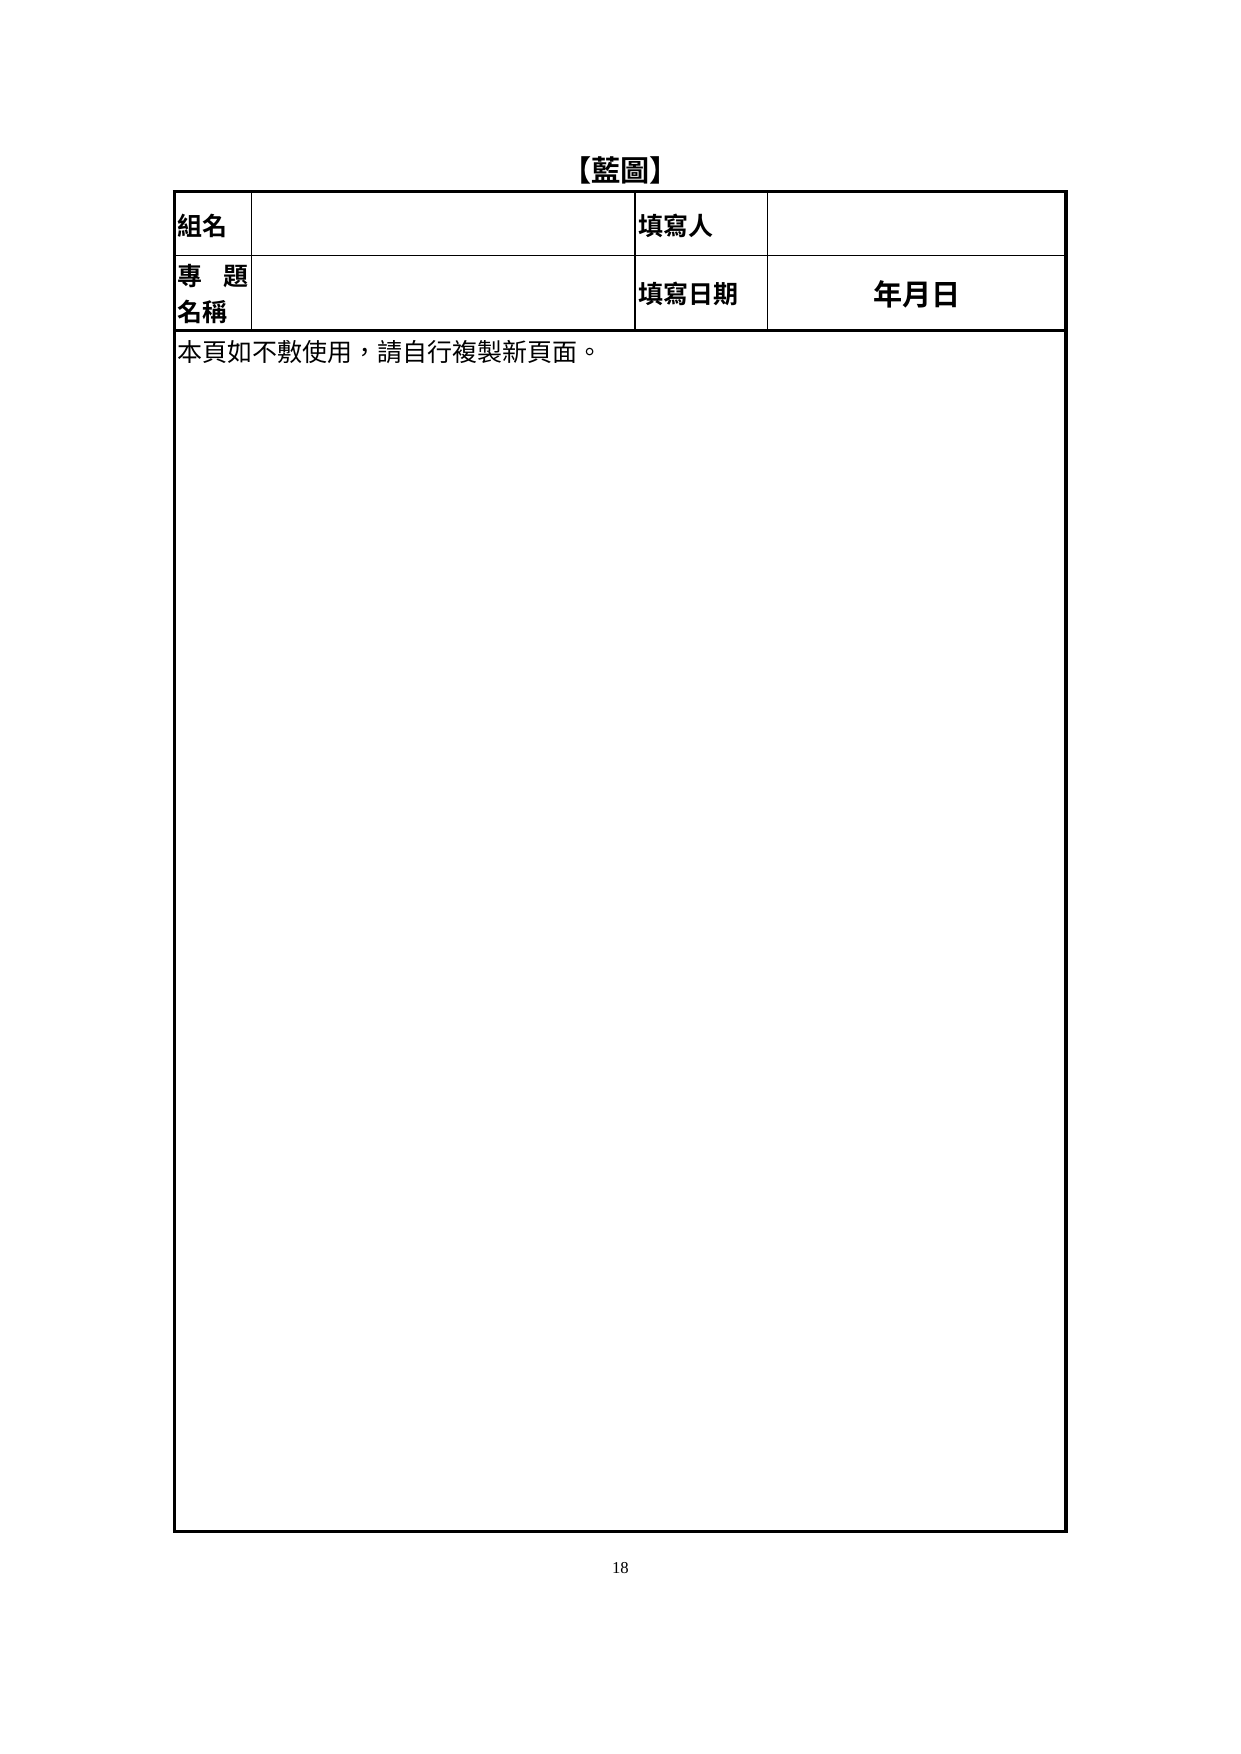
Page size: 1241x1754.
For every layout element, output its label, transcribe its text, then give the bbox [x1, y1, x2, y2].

table_header 組名 [176, 193, 251, 255]
table_header [768, 193, 1064, 255]
table_cell [252, 256, 634, 329]
table_header 填寫人 [636, 193, 767, 255]
table_cell 專題名稱 [176, 256, 251, 329]
table_cell 填寫日期 [636, 256, 767, 329]
table_cell 本頁如不敷使用，請自行複製新頁面。 [176, 332, 1064, 1530]
table_cell 年月日 [768, 256, 1064, 329]
table_header [252, 193, 634, 255]
text 【藍圖】 [148, 148, 1092, 190]
